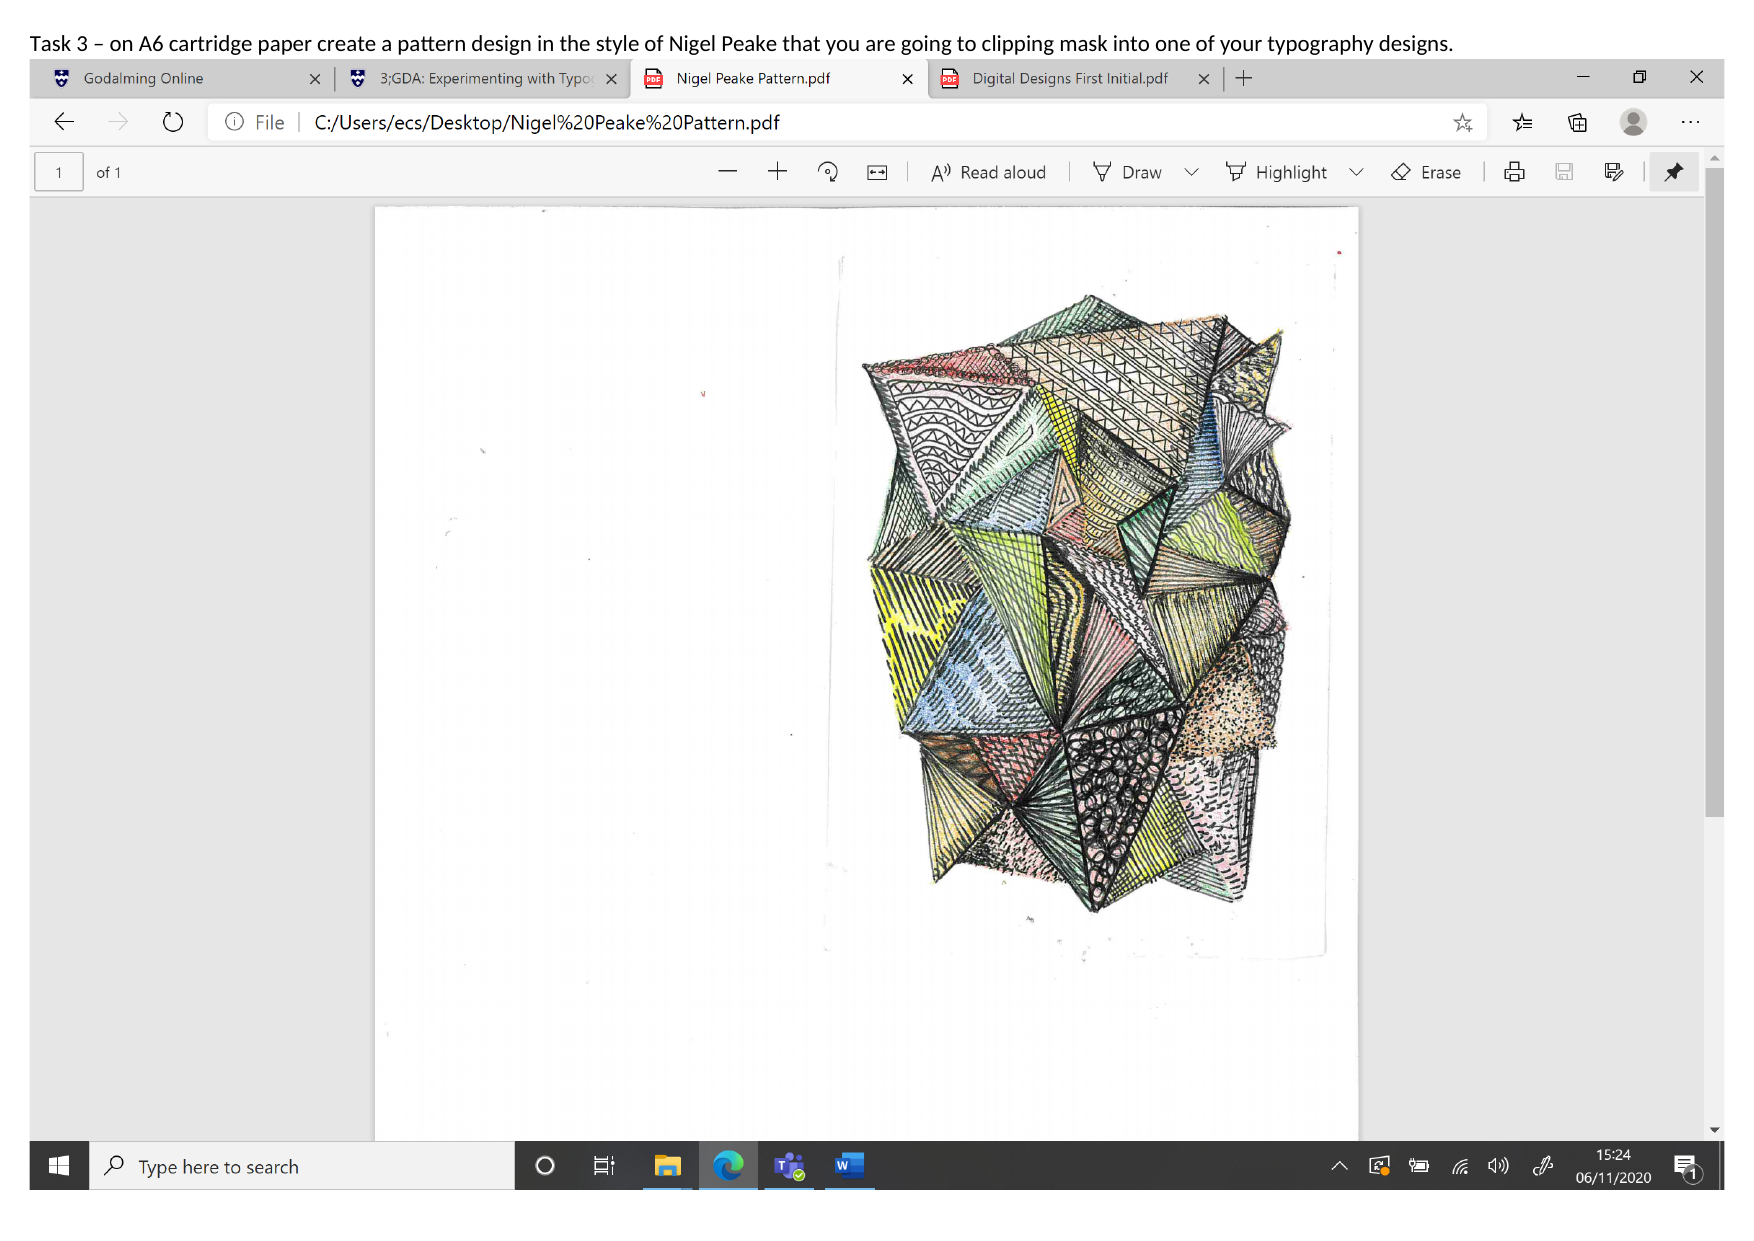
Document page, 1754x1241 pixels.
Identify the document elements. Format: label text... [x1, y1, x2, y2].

text Task 3 – on A6 cartridge paper create a pattern design in the style of Nigel Peake that you are going to clipping mask into one of your typography designs. [29, 29, 1724, 59]
